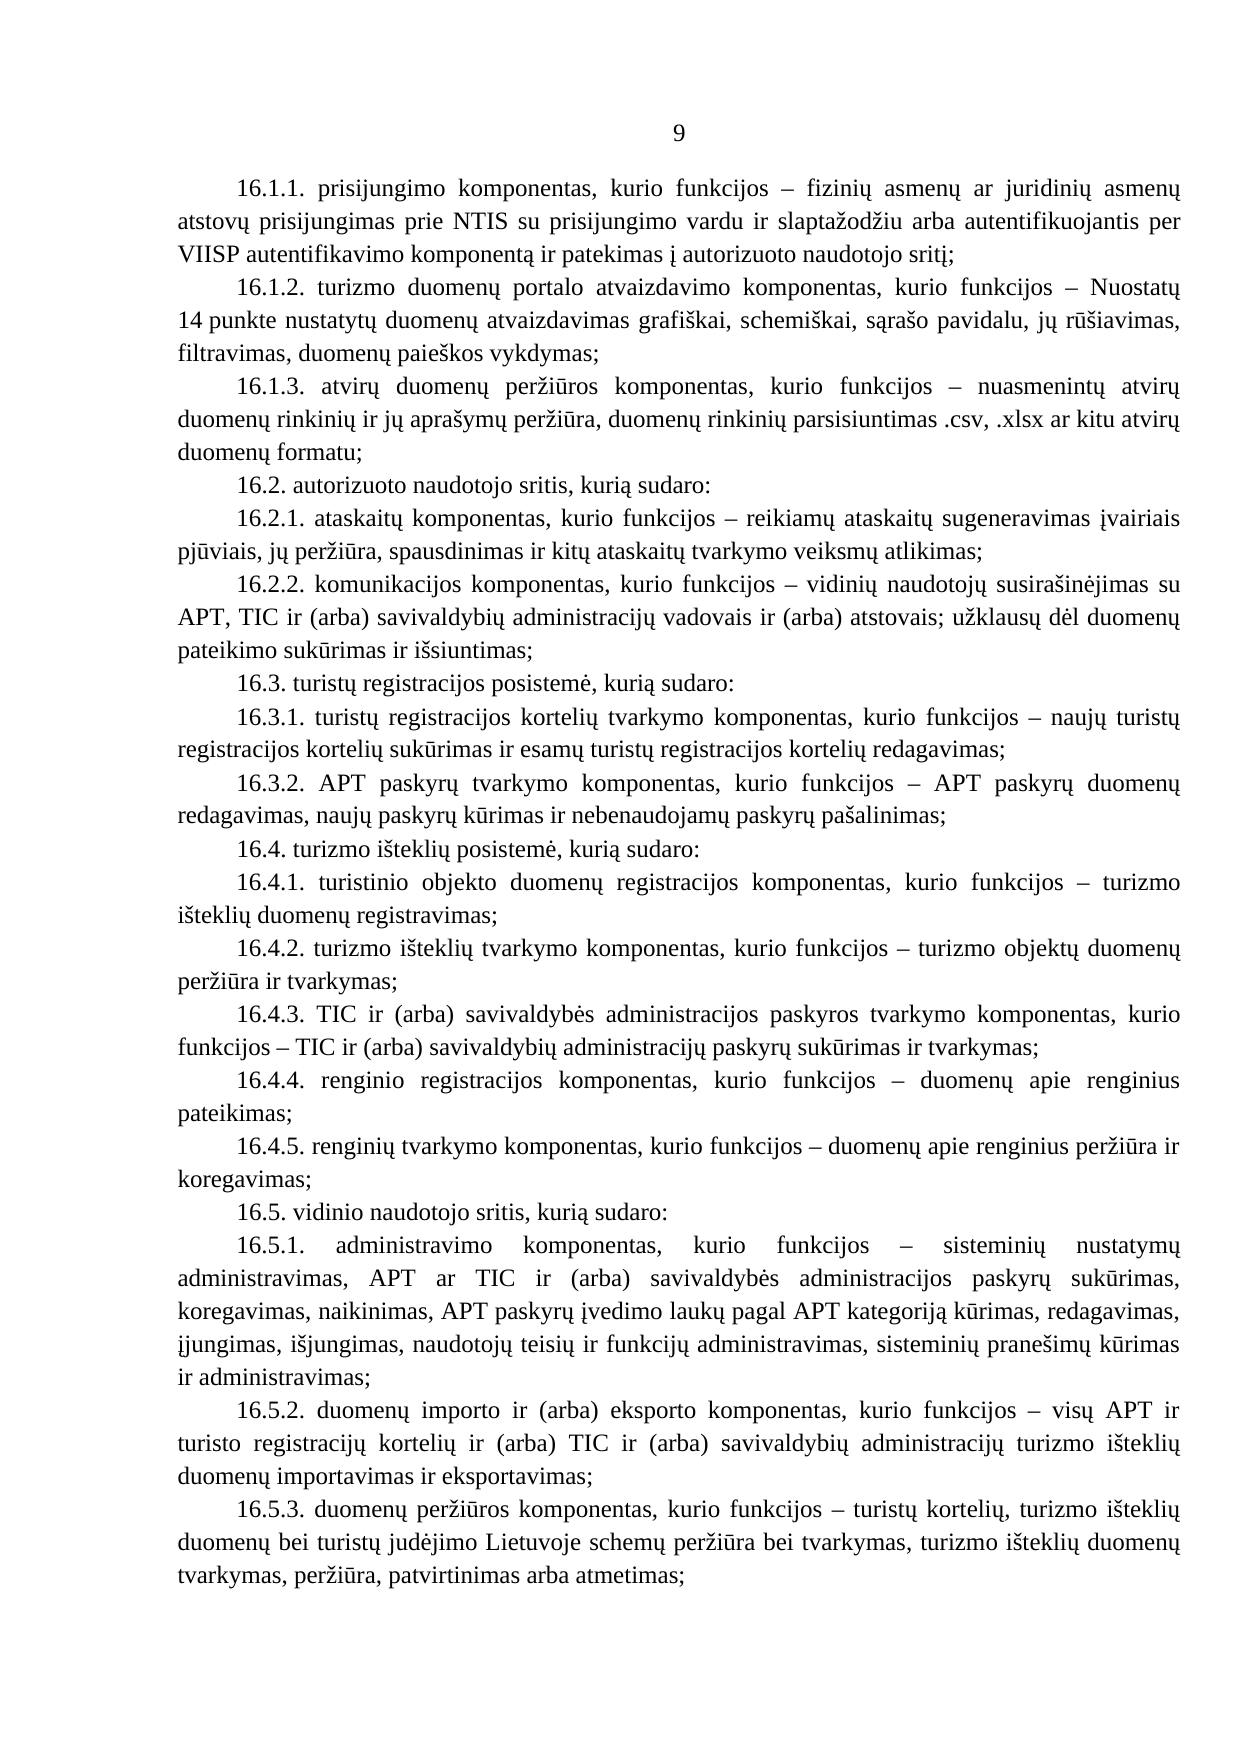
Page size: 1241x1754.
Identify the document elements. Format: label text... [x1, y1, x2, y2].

text 16.3.2. APT paskyrų tvarkymo komponentas, kurio funkcijos – APT paskyrų duomenų redagavimas, naujų paskyrų kūrimas ir nebenaudojamų paskyrų pašalinimas; [177, 768, 1181, 829]
text 16.4.4. renginio registracijos komponentas, kurio funkcijos – duomenų apie renginius pateikimas; [177, 1065, 1181, 1127]
text 16.1.2. turizmo duomenų portalo atvaizdavimo komponentas, kurio funkcijos – Nuostatų 14 punkte nustatytų duomenų atvaizdavimas grafiškai, schemiškai, sąrašo pavidalu, jų rūšiavimas, filtravimas, duomenų paieškos vykdymas; [177, 272, 1181, 367]
text 16.1.3. atvirų duomenų peržiūros komponentas, kurio funkcijos – nuasmenintų atvirų duomenų rinkinių ir jų aprašymų peržiūra, duomenų rinkinių parsisiuntimas .csv, .xlsx ar kitu atvirų duomenų formatu; [177, 371, 1181, 466]
text 16.4. turizmo išteklių posistemė, kurią sudaro: [177, 834, 1181, 862]
text 16.5. vidinio naudotojo sritis, kurią sudaro: [177, 1197, 1181, 1226]
text 16.4.5. renginių tvarkymo komponentas, kurio funkcijos – duomenų apie renginius peržiūra ir koregavimas; [177, 1131, 1181, 1193]
text 16.4.3. TIC ir (arba) savivaldybės administracijos paskyros tvarkymo komponentas, kurio funkcijos – TIC ir (arba) savivaldybių administracijų paskyrų sukūrimas ir tvarkymas; [177, 999, 1181, 1061]
text 16.2.2. komunikacijos komponentas, kurio funkcijos – vidinių naudotojų susirašinėjimas su APT, TIC ir (arba) savivaldybių administracijų vadovais ir (arba) atstovais; užklausų dėl duomenų pateikimo sukūrimas ir išsiuntimas; [177, 569, 1181, 664]
text 16.3. turistų registracijos posistemė, kurią sudaro: [177, 668, 1181, 697]
text 16.3.1. turistų registracijos kortelių tvarkymo komponentas, kurio funkcijos – naujų turistų registracijos kortelių sukūrimas ir esamų turistų registracijos kortelių redagavimas; [177, 702, 1181, 763]
text 16.4.2. turizmo išteklių tvarkymo komponentas, kurio funkcijos – turizmo objektų duomenų peržiūra ir tvarkymas; [177, 933, 1181, 994]
text 16.2.1. ataskaitų komponentas, kurio funkcijos – reikiamų ataskaitų sugeneravimas įvairiais pjūviais, jų peržiūra, spausdinimas ir kitų ataskaitų tvarkymo veiksmų atlikimas; [177, 503, 1181, 565]
text 16.5.3. duomenų peržiūros komponentas, kurio funkcijos – turistų kortelių, turizmo išteklių duomenų bei turistų judėjimo Lietuvoje schemų peržiūra bei tvarkymas, turizmo išteklių duomenų tvarkymas, peržiūra, patvirtinimas arba atmetimas; [177, 1494, 1181, 1589]
text 16.4.1. turistinio objekto duomenų registracijos komponentas, kurio funkcijos – turizmo išteklių duomenų registravimas; [177, 867, 1181, 928]
text 16.2. autorizuoto naudotojo sritis, kurią sudaro: [177, 470, 1181, 499]
text 16.5.2. duomenų importo ir (arba) eksporto komponentas, kurio funkcijos – visų APT ir turisto registracijų kortelių ir (arba) TIC ir (arba) savivaldybių administracijų turizmo išteklių duomenų importavimas ir eksportavimas; [177, 1395, 1181, 1490]
text 16.5.1. administravimo komponentas, kurio funkcijos – sisteminių nustatymų administravimas, APT ar TIC ir (arba) savivaldybės administracijos paskyrų sukūrimas, koregavimas, naikinimas, APT paskyrų įvedimo laukų pagal APT kategoriją kūrimas, redagavimas, įjungimas, išjungimas, naudotojų teisių ir funkcijų administravimas, sisteminių pranešimų kūrimas ir administravimas; [177, 1230, 1181, 1391]
text 16.1.1. prisijungimo komponentas, kurio funkcijos – fizinių asmenų ar juridinių asmenų atstovų prisijungimas prie NTIS su prisijungimo vardu ir slaptažodžiu arba autentifikuojantis per VIISP autentifikavimo komponentą ir patekimas į autorizuoto naudotojo sritį; [177, 173, 1181, 268]
